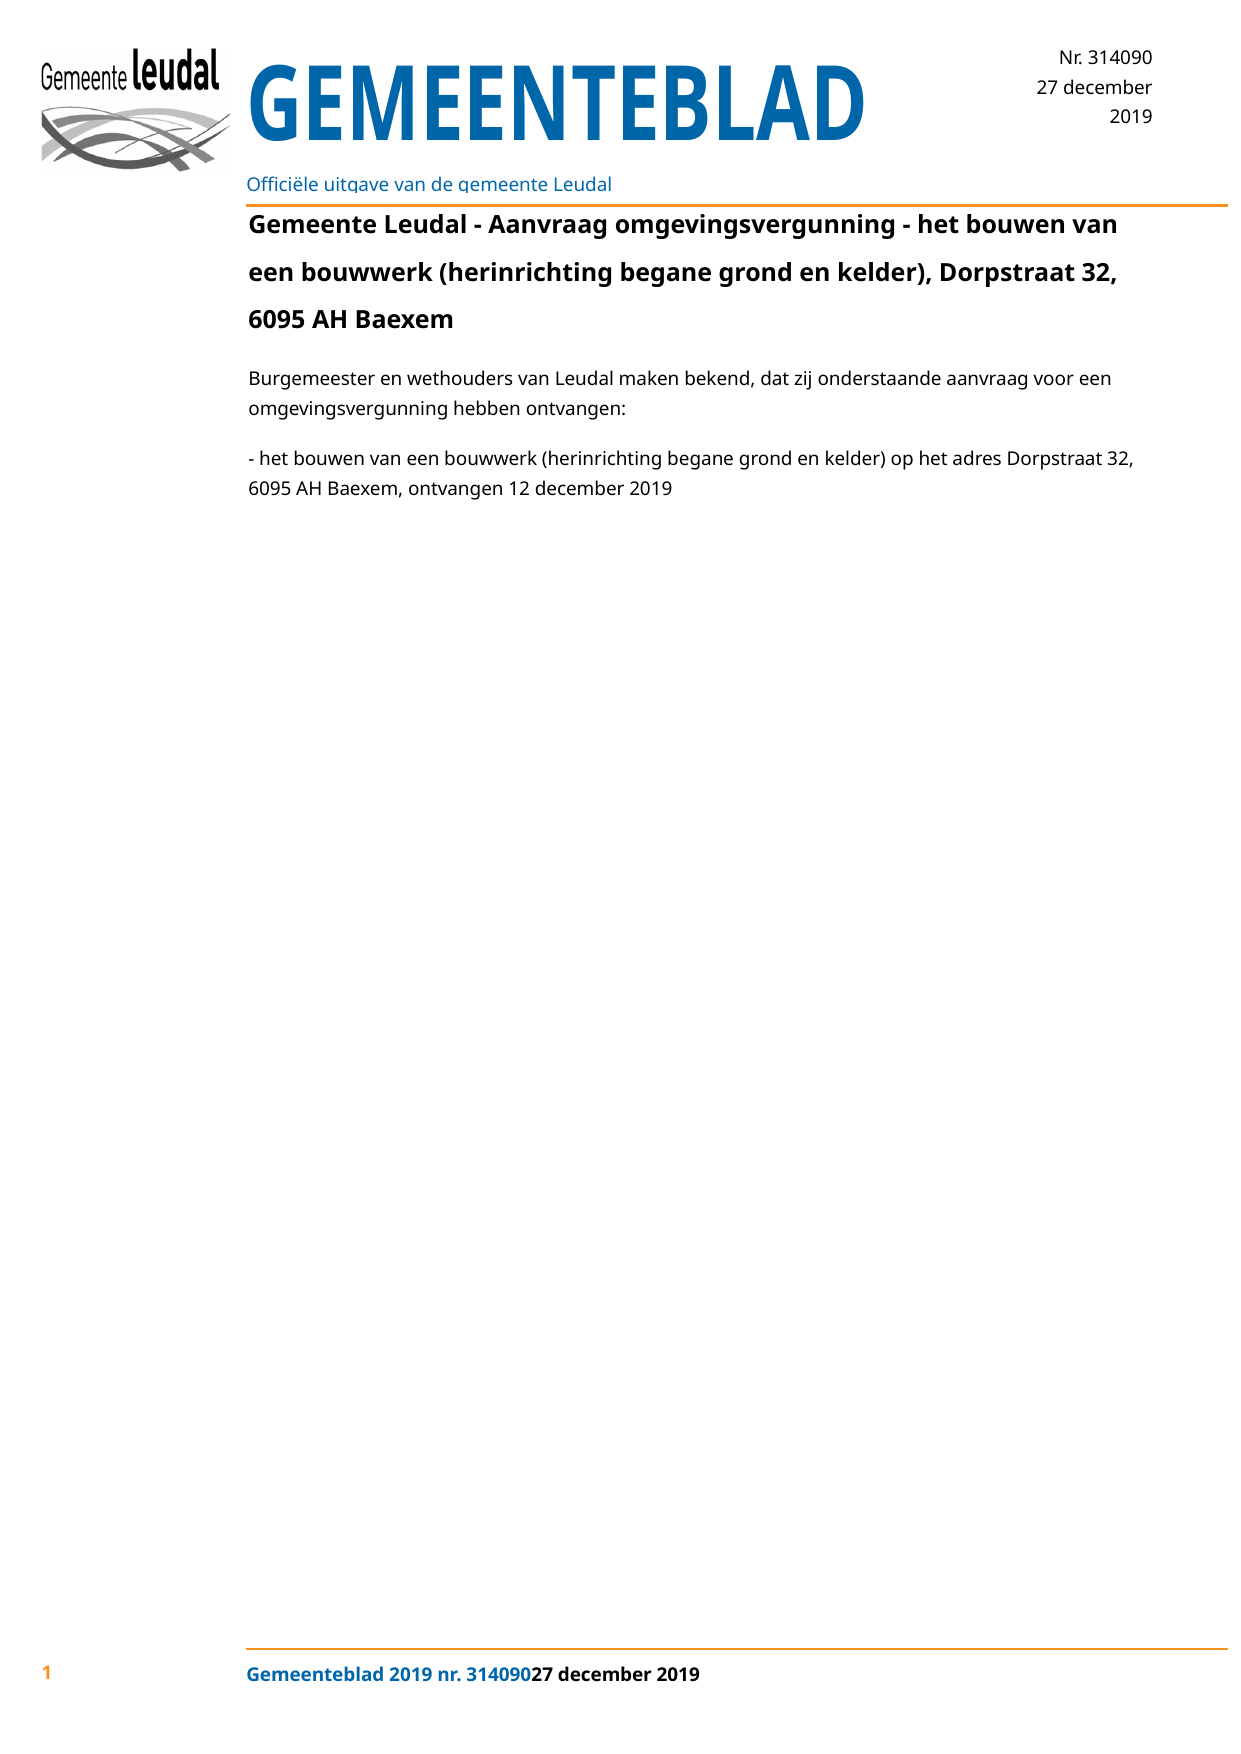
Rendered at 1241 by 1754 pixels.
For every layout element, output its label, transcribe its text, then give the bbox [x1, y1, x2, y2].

text Gemeente Leudal - Aanvraag omgevingsvergunning - het bouwen van een bouwwerk (herinrichting begane grond en kelder), Dorpstraat 32, 6095 AH Baexem [248, 207, 1152, 336]
text - het bouwen van een bouwwerk (herinrichting begane grond en kelder) op het adres Dorpstraat 32, 6095 AH Baexem, ontvangen 12 december 2019 [248, 446, 1152, 501]
text Burgemeester en wethouders van Leudal maken bekend, dat zij onderstaande aanvraag voor een omgevingsvergunning hebben ontvangen: [248, 366, 1152, 421]
picture [41, 47, 231, 172]
